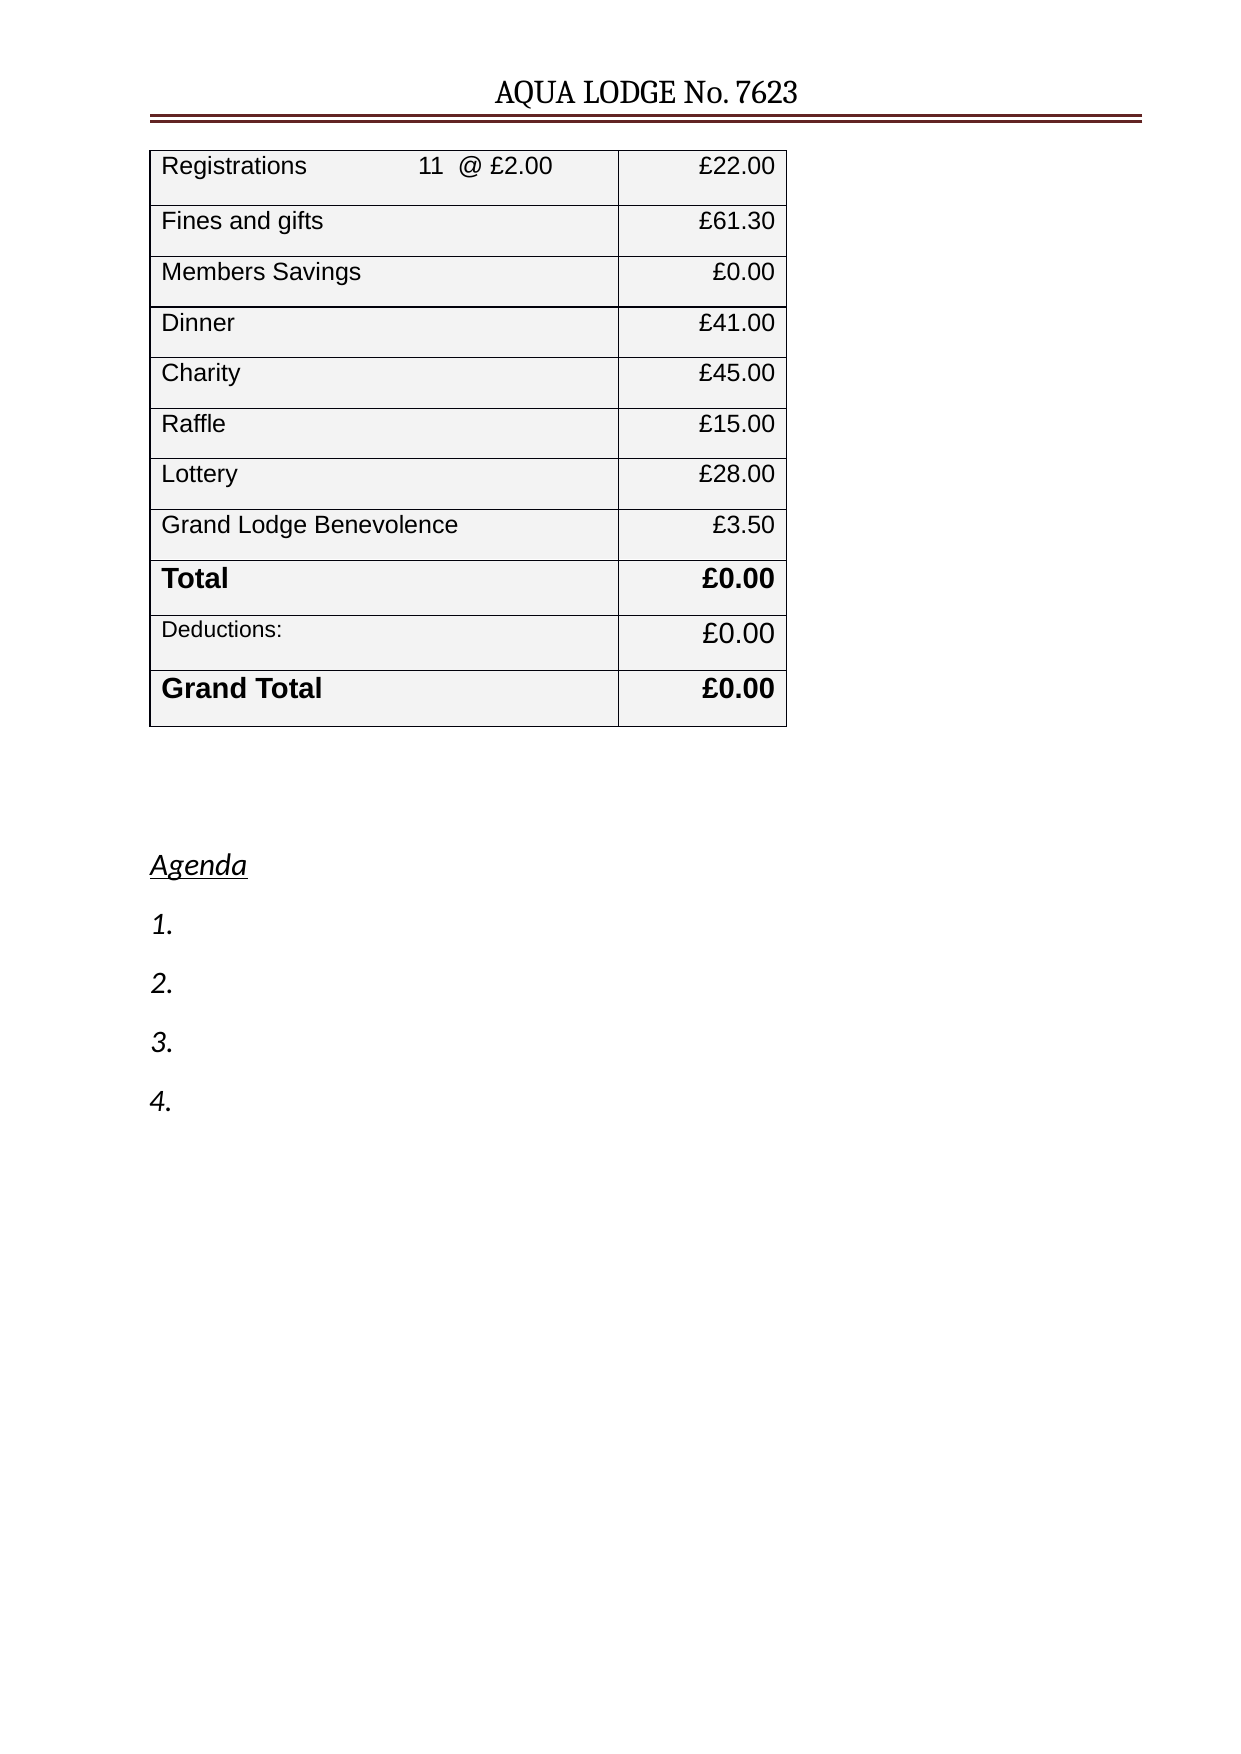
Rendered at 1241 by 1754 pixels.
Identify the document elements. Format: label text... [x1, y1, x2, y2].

table_header Registrations 11 @ £2.00 [151, 151, 618, 205]
table_cell £41.00 [619, 308, 786, 357]
table_cell £45.00 [619, 358, 786, 408]
text 1. [150, 904, 1142, 942]
table_cell £215.80 [619, 671, 786, 726]
table_cell £28.00 [619, 459, 786, 509]
table_cell £0.00 [619, 616, 786, 670]
text 4. [149, 1081, 1144, 1119]
table_cell Deductions: [151, 616, 618, 670]
table_cell Members Savings [151, 257, 618, 306]
table_cell Charity [151, 358, 618, 408]
table_cell £0.00 [619, 257, 786, 306]
table_cell Total [151, 561, 618, 615]
text 2. [150, 963, 1142, 1001]
table_cell Grand Total [151, 671, 618, 726]
table_cell £3.50 [619, 510, 786, 559]
table_cell £215.80 [619, 561, 786, 615]
table_cell Grand Lodge Benevolence [151, 510, 618, 559]
table_cell Raffle [151, 409, 618, 458]
table_header £22.00 [619, 151, 786, 205]
table_cell £61.30 [619, 206, 786, 256]
table_cell £15.00 [619, 409, 786, 458]
text Agenda [150, 845, 1142, 883]
table_cell Fines and gifts [151, 206, 618, 256]
table_cell Dinner [151, 308, 618, 357]
text 3. [150, 1022, 1142, 1060]
table_cell Lottery [151, 459, 618, 509]
